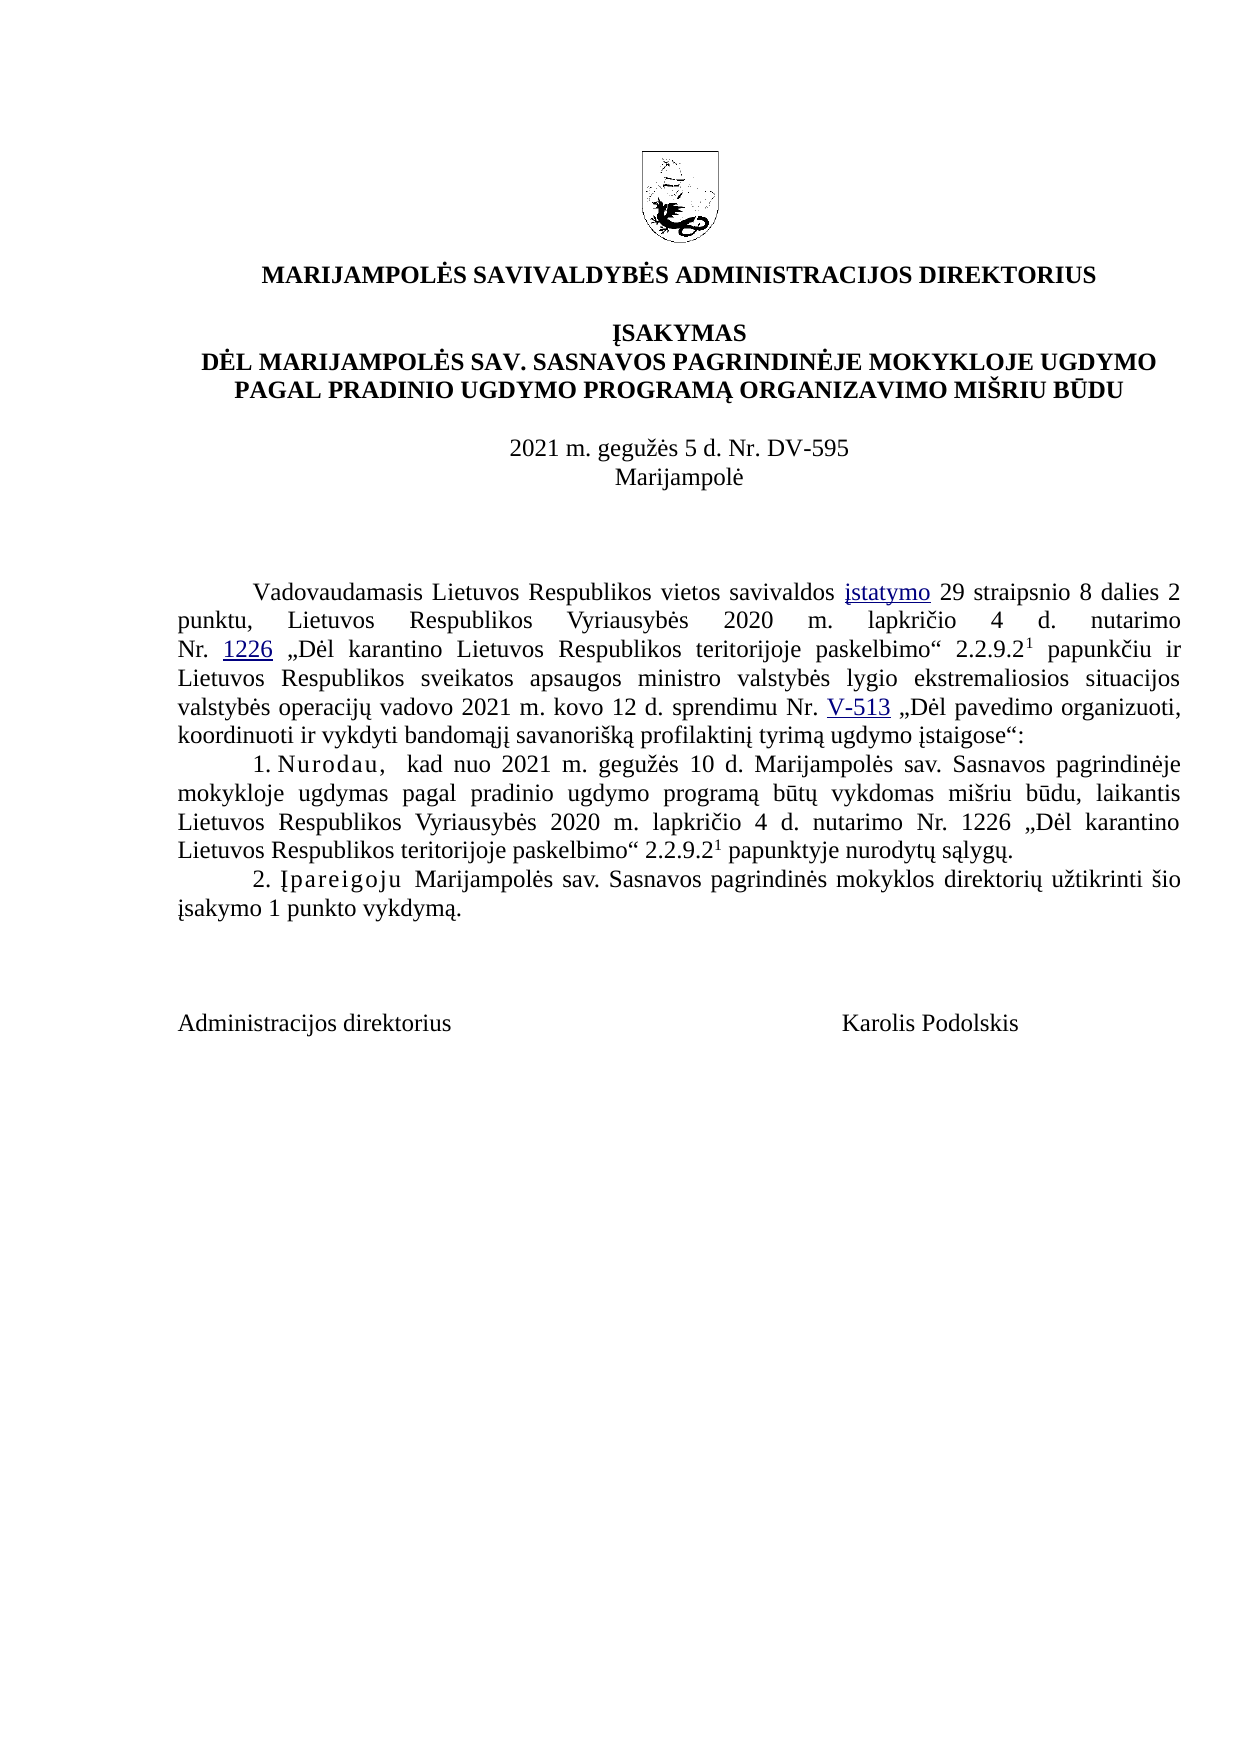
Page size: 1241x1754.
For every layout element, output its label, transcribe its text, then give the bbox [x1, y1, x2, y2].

text Vadovaudamasis Lietuvos Respublikos vietos savivaldos įstatymo 29 straipsnio 8 dalies 2 punktu, Lietuvos Respublikos Vyriausybės 2020 m. lapkričio 4 d. nutarimo Nr. 1226 „Dėl karantino Lietuvos Respublikos teritorijoje paskelbimo“ 2.2.9.21 papunkčiu ir Lietuvos Respublikos sveikatos apsaugos ministro valstybės lygio ekstremaliosios situacijos valstybės operacijų vadovo 2021 m. kovo 12 d. sprendimu Nr. V-513 „Dėl pavedimo organizuoti, koordinuoti ir vykdyti bandomąjį savanorišką profilaktinį tyrimą ugdymo įstaigose“: [177, 577, 1181, 749]
text Administracijos direktorius Karolis Podolskis [177, 1008, 1181, 1037]
text 2. Įpareigoju Marijampolės sav. Sasnavos pagrindinės mokyklos direktorių užtikrinti šio įsakymo 1 punkto vykdymą. [177, 864, 1181, 922]
text DĖL MARIJAMPOLĖS SAV. SASNAVOS PAGRINDINĖJE MOKYKLOJE UGDYMO PAGAL PRADINIO UGDYMO PROGRAMĄ ORGANIZAVIMO MIŠRIU BŪDU [177, 347, 1181, 404]
text ĮSAKYMAS [177, 318, 1181, 347]
text 1. Nurodau, kad nuo 2021 m. gegužės 10 d. Marijampolės sav. Sasnavos pagrindinėje mokykloje ugdymas pagal pradinio ugdymo programą būtų vykdomas mišriu būdu, laikantis Lietuvos Respublikos Vyriausybės 2020 m. lapkričio 4 d. nutarimo Nr. 1226 „Dėl karantino Lietuvos Respublikos teritorijoje paskelbimo“ 2.2.9.21 papunktyje nurodytų sąlygų. [177, 749, 1181, 864]
text Marijampolė [177, 462, 1181, 490]
text 2021 m. gegužės 5 d. Nr. DV-595 [177, 433, 1181, 462]
text MARIJAMPOLĖS SAVIVALDYBĖS ADMINISTRACIJOS DIREKTORIUS [177, 260, 1181, 289]
